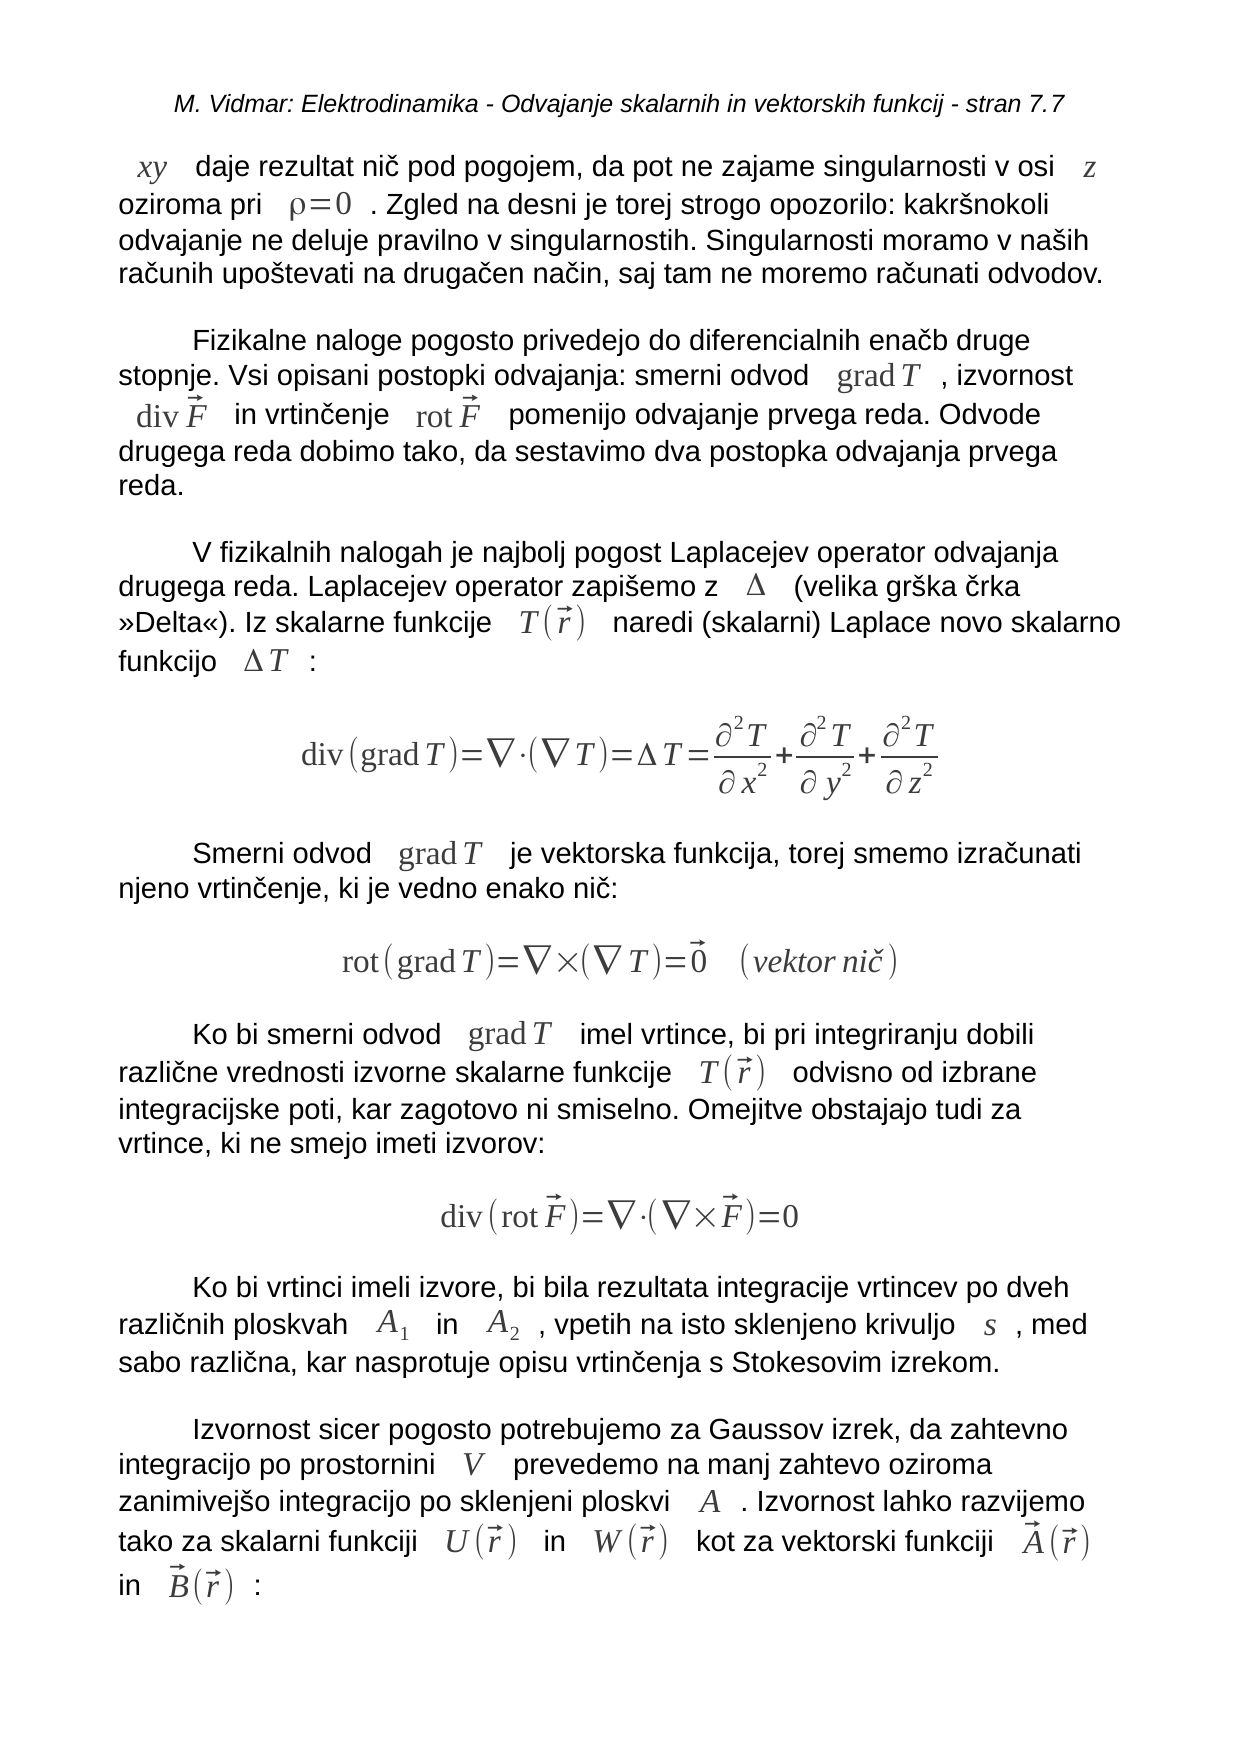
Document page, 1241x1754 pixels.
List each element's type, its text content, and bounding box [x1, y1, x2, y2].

text Ko bi smerni odvod imel vrtince, bi pri integriranju dobili različne vrednosti izvorne skalarne funkcije odvisno od izbrane integracijske poti, kar zagotovo ni smiselno. Omejitve obstajajo tudi za vrtince, ki ne smejo imeti izvorov: [118, 1015, 1122, 1159]
text Ko bi vrtinci imeli izvore, bi bila rezultata integracije vrtincev po dveh različnih ploskvah in , vpetih na isto sklenjeno krivuljo , med sabo različna, kar nasprotuje opisu vrtinčenja s Stokesovim izrekom. [118, 1269, 1122, 1378]
text V fizikalnih nalogah je najbolj pogost Laplacejev operator odvajanja drugega reda. Laplacejev operator zapišemo z (velika grška črka »Delta«). Iz skalarne funkcije naredi (skalarni) Laplace novo skalarno funkcijo : [118, 535, 1122, 679]
text Izvornost sicer pogosto potrebujemo za Gaussov izrek, da zahtevno integracijo po prostornini prevedemo na manj zahtevo oziroma zanimivejšo integracijo po sklenjeni ploskvi . Izvornost lahko razvijemo tako za skalarni funkciji in kot za vektorski funkciji in : [118, 1412, 1122, 1606]
text Fizikalne naloge pogosto privedejo do diferencialnih enačb druge stopnje. Vsi opisani postopki odvajanja: smerni odvod , izvornost in vrtinčenje pomenijo odvajanje prvega reda. Odvode drugega reda dobimo tako, da sestavimo dva postopka odvajanja prvega reda. [118, 323, 1122, 501]
text Smerni odvod je vektorska funkcija, torej smemo izračunati njeno vrtinčenje, ki je vedno enako nič: [118, 834, 1122, 905]
text Zgled na desni zagotovo namiguje na vrtenje. Kljub temu funkcija nima niti izvorov niti vrtincev? Kakršnakoli sklenjena pot v ravnini daje rezultat nič pod pogojem, da pot ne zajame singularnosti v osi oziroma pri . Zgled na desni je torej strogo opozorilo: kakršnokoli odvajanje ne deluje pravilno v singularnostih. Singularnosti moramo v naših računih upoštevati na drugačen način, saj tam ne moremo računati odvodov. [118, 147, 1122, 289]
